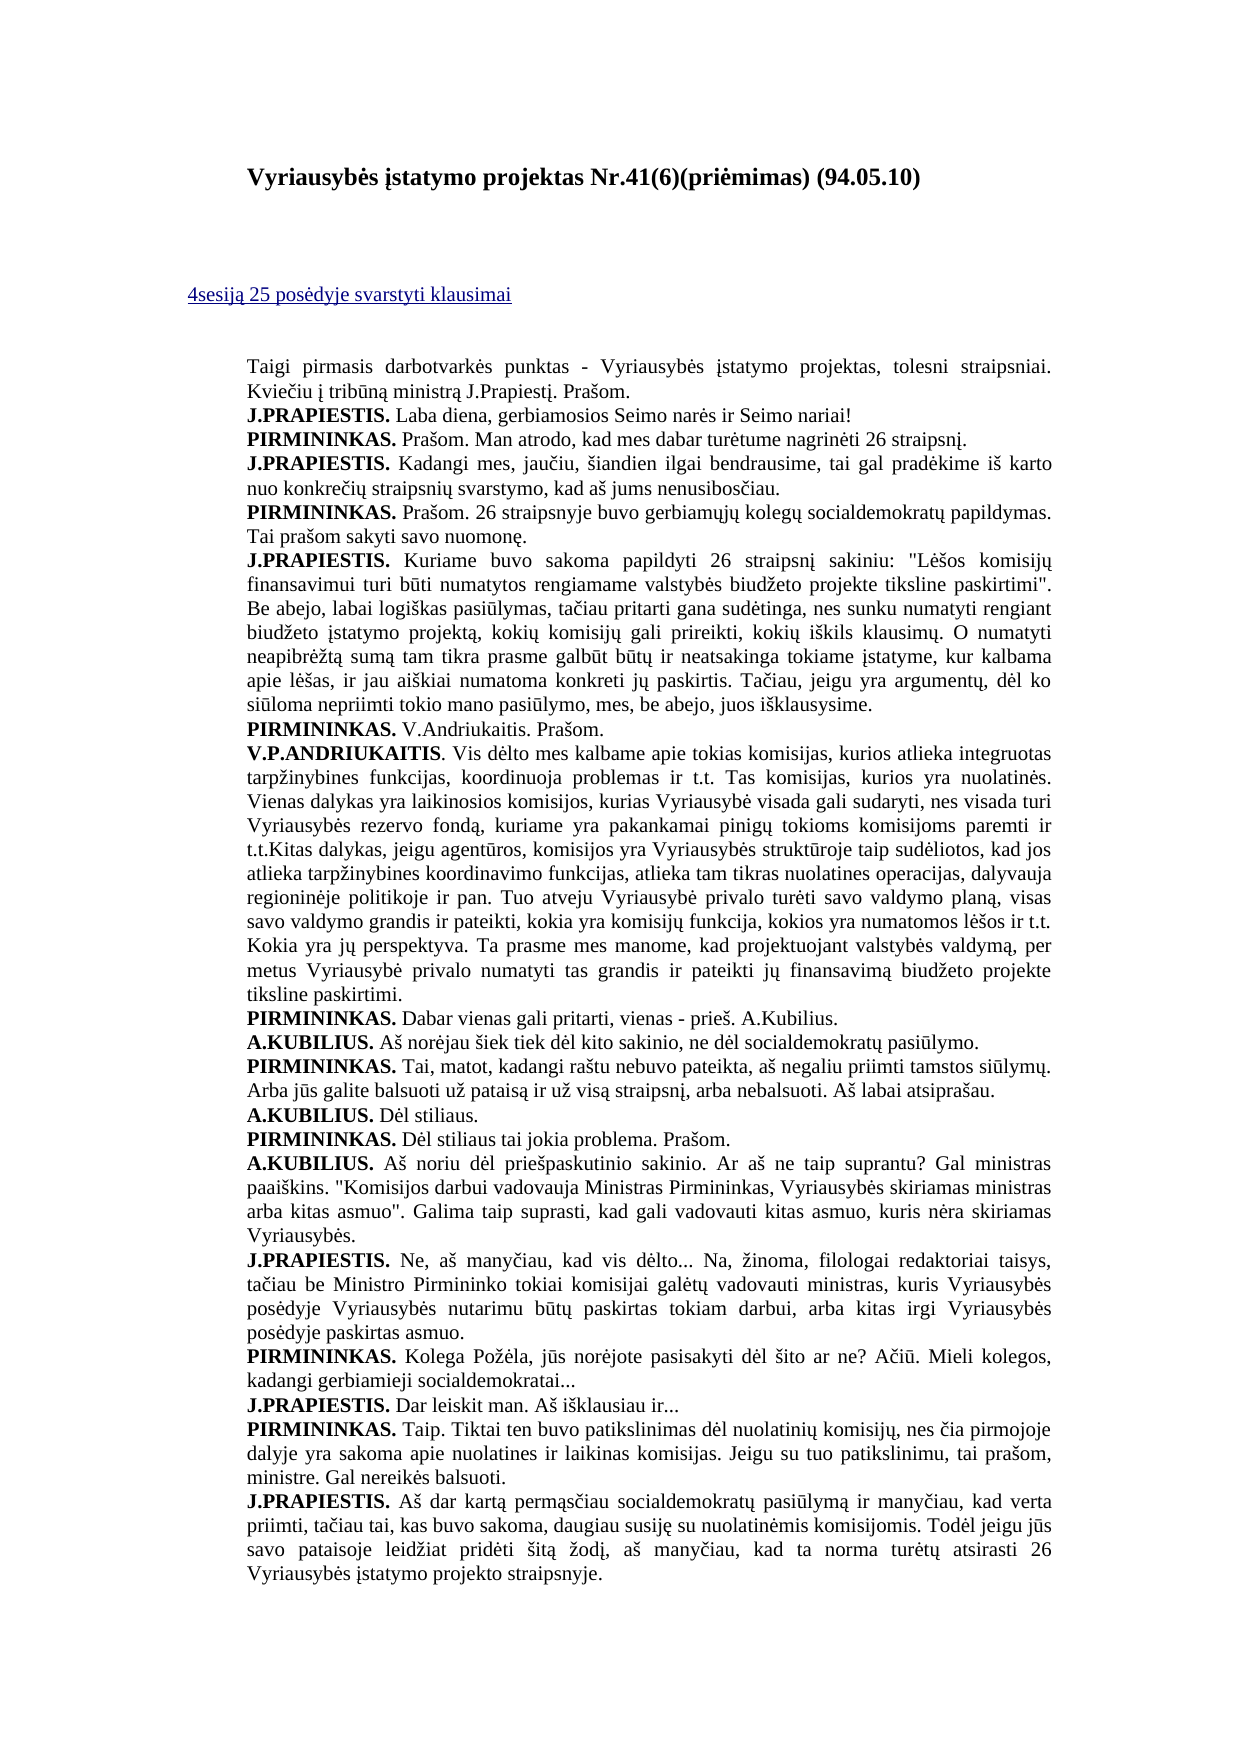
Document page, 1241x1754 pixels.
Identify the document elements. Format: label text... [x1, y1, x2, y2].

text 4sesiją 25 posėdyje svarstyti klausimai [187, 282, 1053, 306]
text PIRMININKAS. Kolega Požėla, jūs norėjote pasisakyti dėl šito ar ne? Ačiū. Mieli kolegos, kadangi gerbiamieji socialdemokratai... [247, 1344, 1053, 1392]
text J.PRAPIESTIS. Kadangi mes, jaučiu, šiandien ilgai bendrausime, tai gal pradėkime iš karto nuo konkrečių straipsnių svarstymo, kad aš jums nenusibosčiau. [247, 451, 1053, 499]
text Taigi pirmasis darbotvarkės punktas - Vyriausybės įstatymo projektas, tolesni straipsniai. Kviečiu į tribūną ministrą J.Prapiestį. Prašom. [247, 354, 1053, 403]
text V.P.ANDRIUKAITIS. Vis dėlto mes kalbame apie tokias komisijas, kurios atlieka integruotas tarpžinybines funkcijas, koordinuoja problemas ir t.t. Tas komisijas, kurios yra nuolatinės. Vienas dalykas yra laikinosios komisijos, kurias Vyriausybė visada gali sudaryti, nes visada turi Vyriausybės rezervo fondą, kuriame yra pakankamai pinigų tokioms komisijoms paremti ir t.t.Kitas dalykas, jeigu agentūros, komisijos yra Vyriausybės struktūroje taip sudėliotos, kad jos atlieka tarpžinybines koordinavimo funkcijas, atlieka tam tikras nuolatines operacijas, dalyvauja regioninėje politikoje ir pan. Tuo atveju Vyriausybė privalo turėti savo valdymo planą, visas savo valdymo grandis ir pateikti, kokia yra komisijų funkcija, kokios yra numatomos lėšos ir t.t. Kokia yra jų perspektyva. Ta prasme mes manome, kad projektuojant valstybės valdymą, per metus Vyriausybė privalo numatyti tas grandis ir pateikti jų finansavimą biudžeto projekte tiksline paskirtimi. [247, 741, 1053, 1006]
text A.KUBILIUS. Aš norėjau šiek tiek dėl kito sakinio, ne dėl socialdemokratų pasiūlymo. [247, 1030, 1053, 1054]
text A.KUBILIUS. Dėl stiliaus. [247, 1103, 1053, 1127]
text J.PRAPIESTIS. Aš dar kartą permąsčiau socialdemokratų pasiūlymą ir manyčiau, kad verta priimti, tačiau tai, kas buvo sakoma, daugiau susiję su nuolatinėmis komisijomis. Todėl jeigu jūs savo pataisoje leidžiat pridėti šitą žodį, aš manyčiau, kad ta norma turėtų atsirasti 26 Vyriausybės įstatymo projekto straipsnyje. [247, 1489, 1053, 1585]
text PIRMININKAS. Tai, matot, kadangi raštu nebuvo pateikta, aš negaliu priimti tamstos siūlymų. Arba jūs galite balsuoti už pataisą ir už visą straipsnį, arba nebalsuoti. Aš labai atsiprašau. [247, 1054, 1053, 1102]
text PIRMININKAS. Taip. Tiktai ten buvo patikslinimas dėl nuolatinių komisijų, nes čia pirmojoje dalyje yra sakoma apie nuolatines ir laikinas komisijas. Jeigu su tuo patikslinimu, tai prašom, ministre. Gal nereikės balsuoti. [247, 1417, 1053, 1489]
text PIRMININKAS. Prašom. 26 straipsnyje buvo gerbiamųjų kolegų socialdemokratų papildymas. Tai prašom sakyti savo nuomonę. [247, 500, 1053, 548]
text PIRMININKAS. Dabar vienas gali pritarti, vienas - prieš. A.Kubilius. [247, 1006, 1053, 1030]
text J.PRAPIESTIS. Laba diena, gerbiamosios Seimo narės ir Seimo nariai! [247, 403, 1053, 427]
text Vyriausybės įstatymo projektas Nr.41(6)(priėmimas) (94.05.10) [247, 162, 1053, 191]
text PIRMININKAS. Dėl stiliaus tai jokia problema. Prašom. [247, 1127, 1053, 1151]
text PIRMININKAS. Prašom. Man atrodo, kad mes dabar turėtume nagrinėti 26 straipsnį. [247, 427, 1053, 451]
text J.PRAPIESTIS. Ne, aš manyčiau, kad vis dėlto... Na, žinoma, filologai redaktoriai taisys, tačiau be Ministro Pirmininko tokiai komisijai galėtų vadovauti ministras, kuris Vyriausybės posėdyje Vyriausybės nutarimu būtų paskirtas tokiam darbui, arba kitas irgi Vyriausybės posėdyje paskirtas asmuo. [247, 1248, 1053, 1344]
text J.PRAPIESTIS. Kuriame buvo sakoma papildyti 26 straipsnį sakiniu: "Lėšos komisijų finansavimui turi būti numatytos rengiamame valstybės biudžeto projekte tiksline paskirtimi". Be abejo, labai logiškas pasiūlymas, tačiau pritarti gana sudėtinga, nes sunku numatyti rengiant biudžeto įstatymo projektą, kokių komisijų gali prireikti, kokių iškils klausimų. O numatyti neapibrėžtą sumą tam tikra prasme galbūt būtų ir neatsakinga tokiame įstatyme, kur kalbama apie lėšas, ir jau aiškiai numatoma konkreti jų paskirtis. Tačiau, jeigu yra argumentų, dėl ko siūloma nepriimti tokio mano pasiūlymo, mes, be abejo, juos išklausysime. [247, 548, 1053, 716]
text A.KUBILIUS. Aš noriu dėl priešpaskutinio sakinio. Ar aš ne taip suprantu? Gal ministras paaiškins. "Komisijos darbui vadovauja Ministras Pirmininkas, Vyriausybės skiriamas ministras arba kitas asmuo". Galima taip suprasti, kad gali vadovauti kitas asmuo, kuris nėra skiriamas Vyriausybės. [247, 1151, 1053, 1247]
text J.PRAPIESTIS. Dar leiskit man. Aš išklausiau ir... [247, 1392, 1053, 1417]
text PIRMININKAS. V.Andriukaitis. Prašom. [247, 717, 1053, 741]
